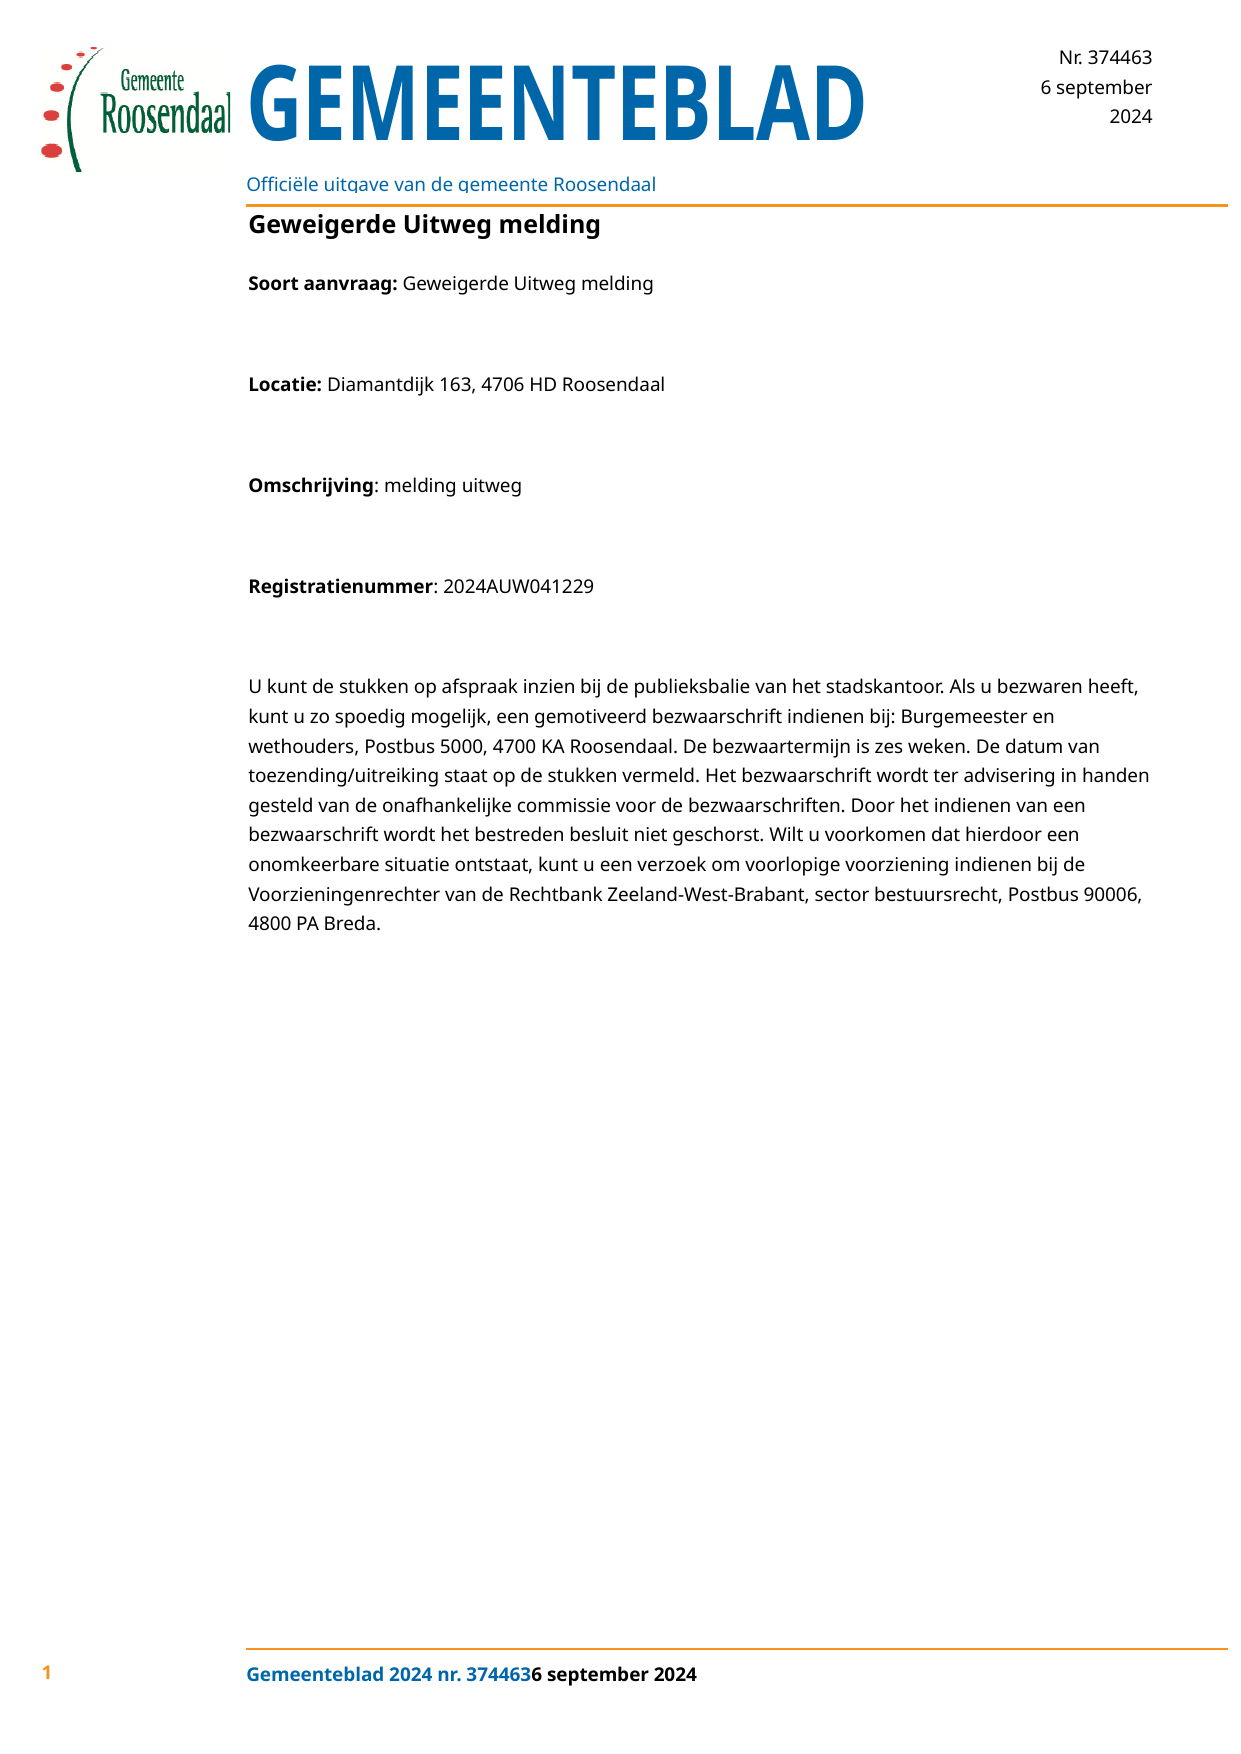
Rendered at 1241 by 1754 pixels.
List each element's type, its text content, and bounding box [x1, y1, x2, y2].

text Geweigerde Uitweg melding [248, 207, 1152, 241]
text Omschrijving: melding uitweg [248, 472, 1152, 498]
picture [41, 47, 231, 172]
text Registratienummer: 2024AUW041229 [248, 573, 1152, 598]
text Soort aanvraag: Geweigerde Uitweg melding [248, 270, 1152, 296]
text U kunt de stukken op afspraak inzien bij de publieksbalie van het stadskantoor. Als u bezwaren heeft, kunt u zo spoedig mogelijk, een gemotiveerd bezwaarschrift indienen bij: Burgemeester en wethouders, Postbus 5000, 4700 KA Roosendaal. De bezwaartermijn is zes weken. De datum van toezending/uitreiking staat op de stukken vermeld. Het bezwaarschrift wordt ter advisering in handen gesteld van de onafhankelijke commissie voor de bezwaarschriften. Door het indienen van een bezwaarschrift wordt het bestreden besluit niet geschorst. Wilt u voorkomen dat hierdoor een onomkeerbare situatie ontstaat, kunt u een verzoek om voorlopige voorziening indienen bij de Voorzieningenrechter van de Rechtbank Zeeland-West-Brabant, sector bestuursrecht, Postbus 90006, 4800 PA Breda. [248, 674, 1152, 936]
text Locatie: Diamantdijk 163, 4706 HD Roosendaal [248, 371, 1152, 397]
